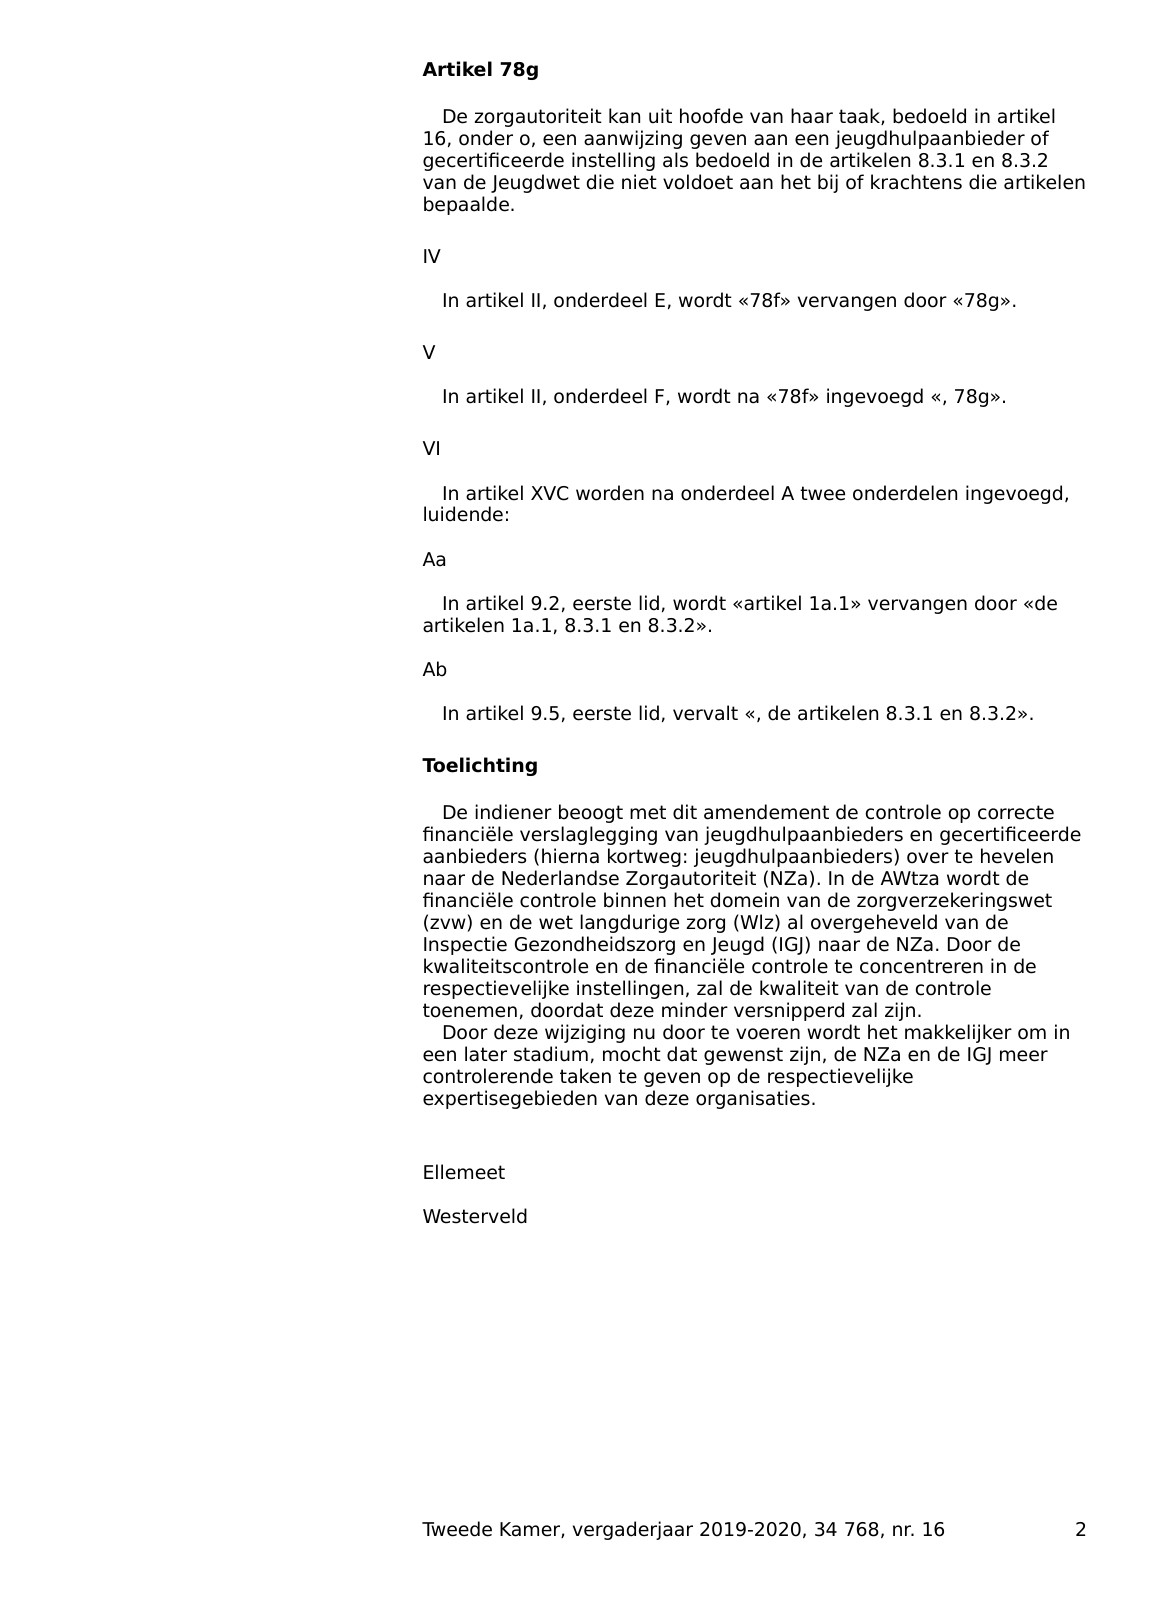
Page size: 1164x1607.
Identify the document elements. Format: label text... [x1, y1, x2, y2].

text De indiener beoogt met dit amendement de controle op correcte financiële verslaglegging van jeugdhulpaanbieders en gecertificeerde aanbieders (hierna kortweg: jeugdhulpaanbieders) over te hevelen naar de Nederlandse Zorgautoriteit (NZa). In de AWtza wordt de financiële controle binnen het domein van de zorgverzekeringswet (zvw) en de wet langdurige zorg (Wlz) al overgeheveld van de Inspectie Gezondheidszorg en Jeugd (IGJ) naar de NZa. Door de kwaliteitscontrole en de financiële controle te concentreren in de respectievelijke instellingen, zal de kwaliteit van de controle toenemen, doordat deze minder versnipperd zal zijn. [422, 802, 1087, 1022]
subtitle V [422, 342, 1087, 364]
subtitle VI [422, 438, 1087, 460]
text In artikel XVC worden na onderdeel A twee onderdelen ingevoegd, luidende: [422, 482, 1087, 526]
subtitle Artikel 78g [422, 59, 1087, 81]
text In artikel 9.5, eerste lid, vervalt «, de artikelen 8.3.1 en 8.3.2». [422, 703, 1087, 725]
text In artikel II, onderdeel F, wordt na «78f» ingevoegd «, 78g». [422, 386, 1087, 408]
text Door deze wijziging nu door te voeren wordt het makkelijker om in een later stadium, mocht dat gewenst zijn, de NZa en de IGJ meer controlerende taken te geven op de respectievelijke expertisegebieden van deze organisaties. [422, 1022, 1087, 1110]
text Ellemeet Westerveld [422, 1140, 1087, 1228]
text De zorgautoriteit kan uit hoofde van haar taak, bedoeld in artikel 16, onder o, een aanwijzing geven aan een jeugdhulpaanbieder of gecertificeerde instelling als bedoeld in de artikelen 8.3.1 en 8.3.2 van de Jeugdwet die niet voldoet aan het bij of krachtens die artikelen bepaalde. [422, 106, 1087, 216]
text In artikel II, onderdeel E, wordt «78f» vervangen door «78g». [422, 290, 1087, 312]
text In artikel 9.2, eerste lid, wordt «artikel 1a.1» vervangen door «de artikelen 1a.1, 8.3.1 en 8.3.2». [422, 593, 1087, 637]
subtitle Toelichting [422, 755, 1087, 777]
text Aa [422, 548, 1087, 571]
text Ab [422, 659, 1087, 681]
subtitle IV [422, 246, 1087, 268]
